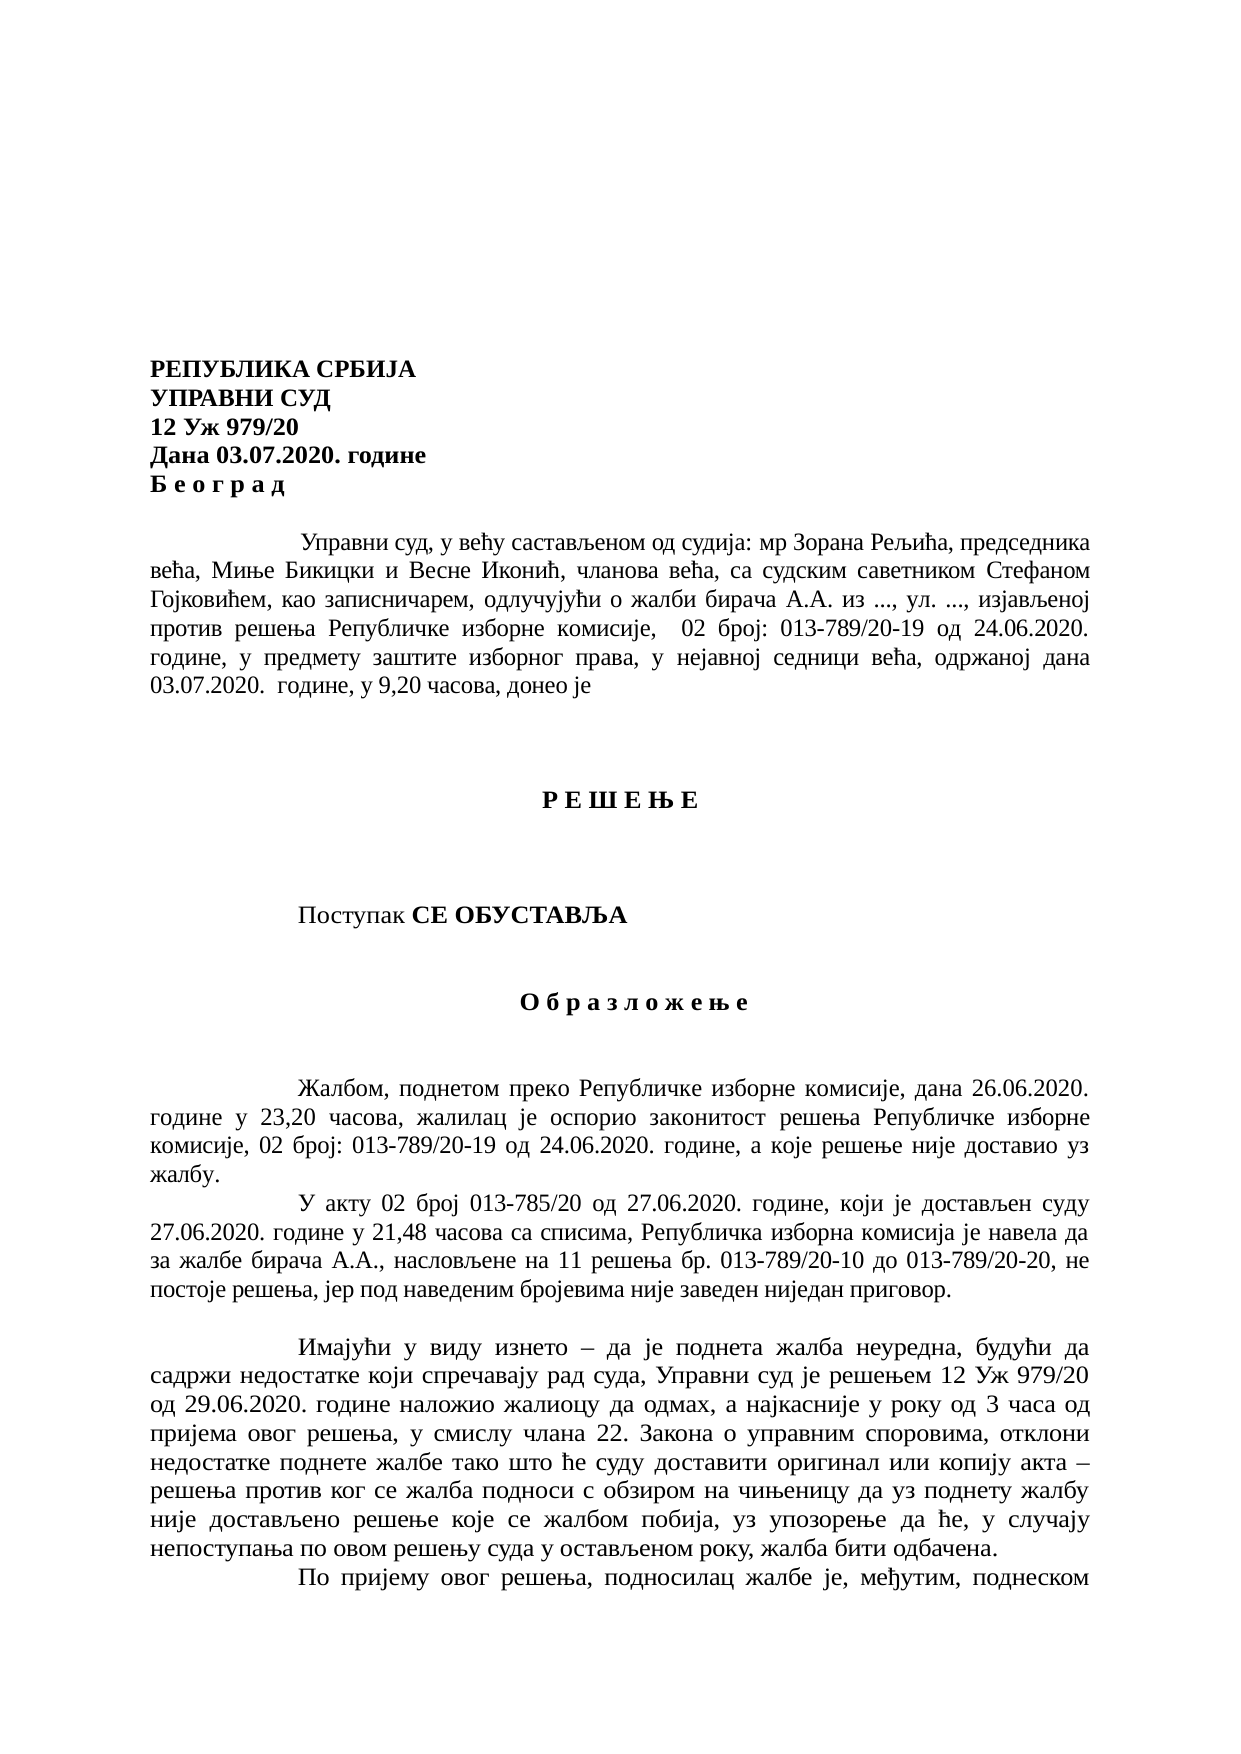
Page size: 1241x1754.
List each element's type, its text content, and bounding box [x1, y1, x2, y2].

text Жалбом, поднетом преко Републичке изборне комисије, дана 26.06.2020. године у 23,20 часова, жалилац је оспорио законитост решења Републичке изборне комисије, 02 број: 013-789/20-19 од 24.06.2020. године, а које решење није доставио уз жалбу. [150, 1073, 1090, 1188]
text Дана 03.07.2020. године [150, 440, 1090, 469]
text РЕПУБЛИКА СРБИЈА [150, 148, 1090, 383]
text УПРАВНИ СУД [150, 383, 1090, 412]
text У акту 02 број 013-785/20 од 27.06.2020. године, који је достављен суду 27.06.2020. године у 21,48 часова са списима, Републичка изборна комисија је навела да за жалбе бирача А.А., насловљене на 11 решења бр. 013-789/20-10 до 013-789/20-20, не постоје решења, јер под наведеним бројевима није заведен ниједан приговор. [150, 1188, 1090, 1303]
text 12 Уж 979/20 [150, 412, 1090, 440]
text О б р а з л о ж е њ е [150, 987, 1090, 1015]
text По пријему овог решења, подносилац жалбе је, међутим, поднеском [150, 1562, 1090, 1590]
text Имајући у виду изнето – да је поднета жалба неуредна, будући да садржи недостатке који спречавају рад суда, Управни суд је решењем 12 Уж 979/20 од 29.06.2020. године наложио жалиоцу да одмах, а најкасније у року од 3 часа од пријема овог решења, у смислу члана 22. Закона о управним споровима, отклони недостатке поднете жалбе тако што ће суду доставити оригинал или копију акта – решења против ког се жалба подноси с обзиром на чињеницу да уз поднету жалбу није достављено решење које се жалбом побија, уз упозорење да ће, у случају непоступања по овом решењу суда у остављеном року, жалба бити одбачена. [150, 1332, 1090, 1562]
text Р Е Ш Е Њ Е [150, 785, 1090, 814]
text Поступак СЕ ОБУСТАВЉА [150, 900, 1090, 929]
text Б е о г р а д [150, 469, 1090, 498]
text Управни суд, у већу састављеном од судија: мр Зорана Рељића, председника већа, Миње Бикицки и Весне Иконић, чланова већа, са судским саветником Стефаном Гојковићем, као записничарем, одлучујући о жалби бирача А.А. из ..., ул. ..., изјављеној против решења Републичке изборне комисије, 02 број: 013-789/20-19 од 24.06.2020. године, у предмету заштите изборног права, у нејавној седници већа, одржаној дана 03.07.2020. године, у 9,20 часова, донео је [150, 527, 1090, 699]
